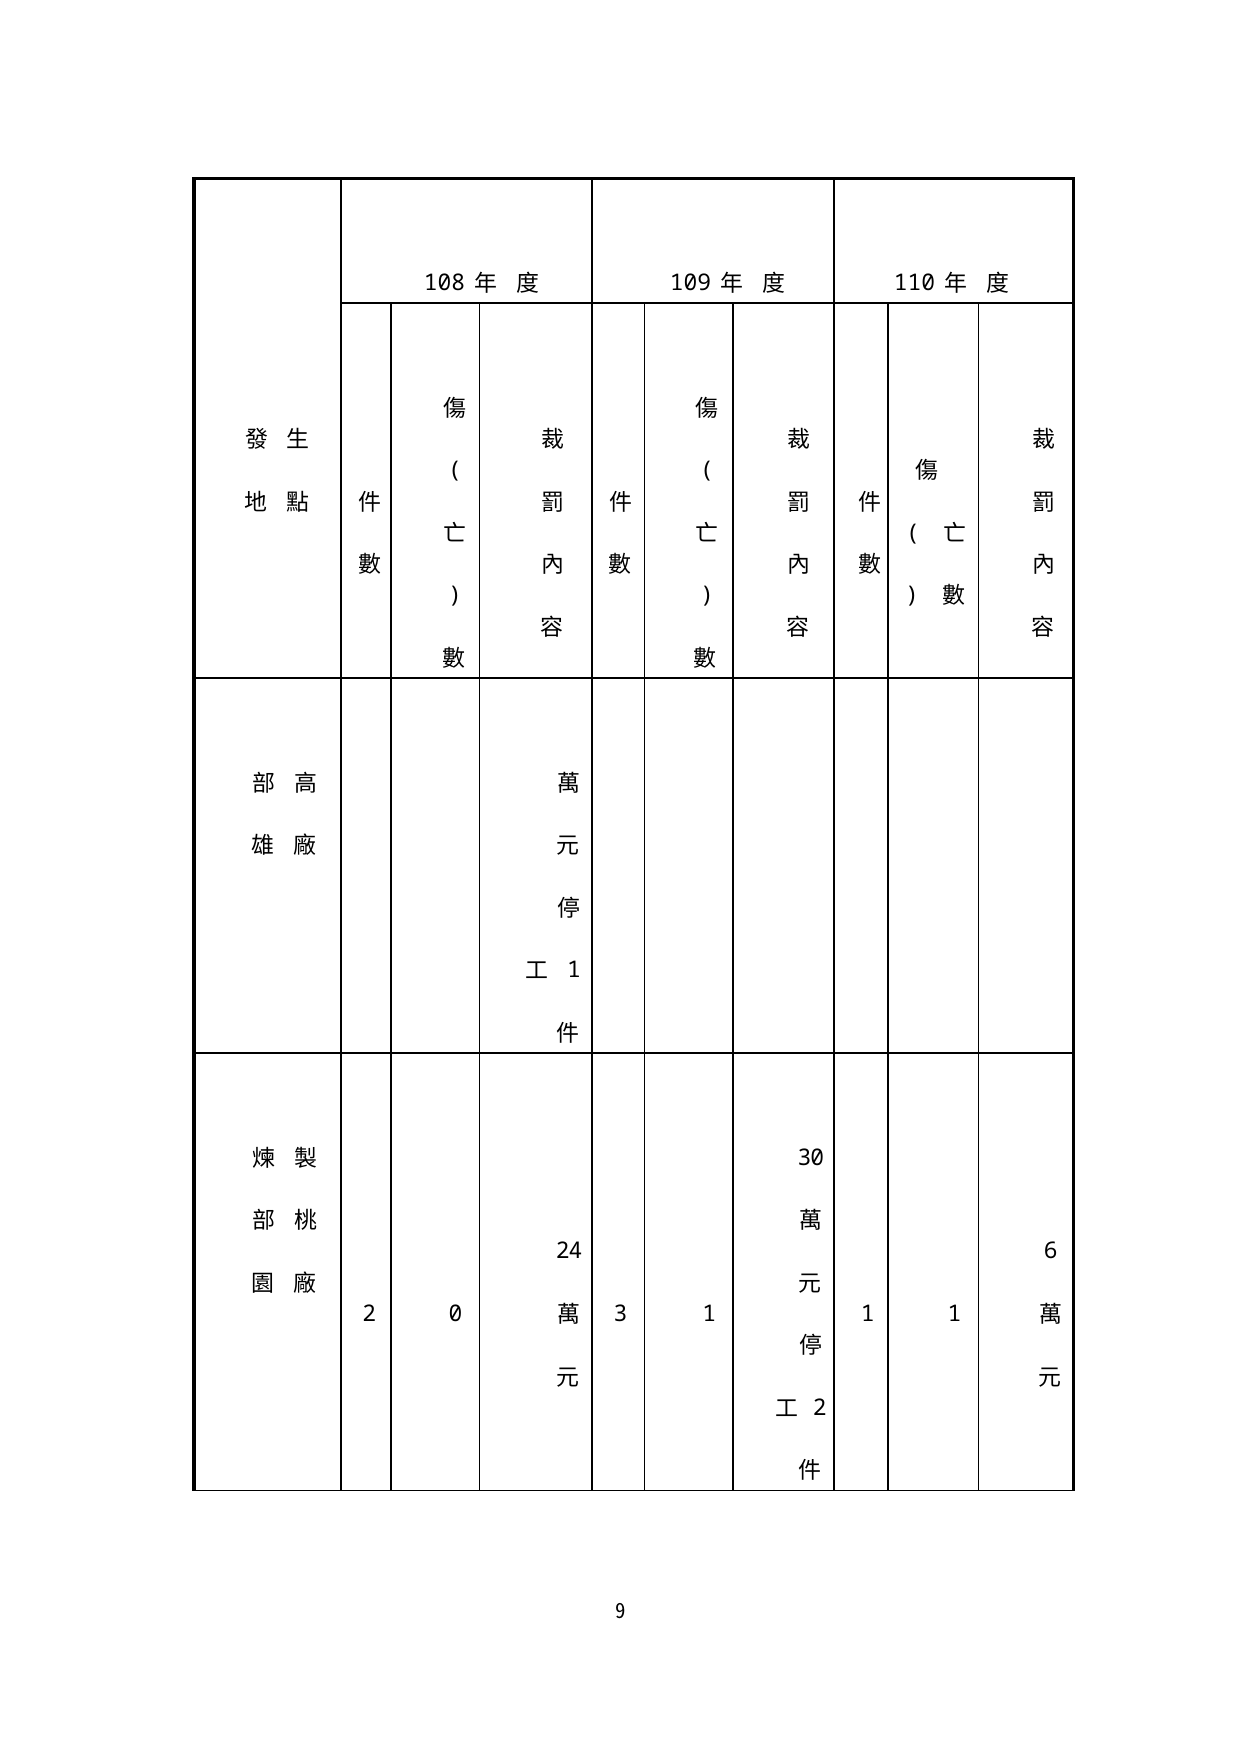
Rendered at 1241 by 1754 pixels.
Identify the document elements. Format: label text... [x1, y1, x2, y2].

table_cell [392, 679, 479, 1052]
table_cell 裁罰內容 [979, 304, 1072, 677]
table_cell - [734, 679, 833, 1052]
table_cell 1 [645, 1054, 732, 1490]
table_cell 萬元 停工1件 [480, 679, 591, 1052]
table_cell 傷(亡)數 [645, 304, 732, 677]
table_cell 部高雄廠 [196, 679, 340, 1052]
table_cell 傷(亡)數 [889, 304, 978, 677]
table_cell - [889, 679, 978, 1052]
table_header 110年度 [835, 180, 1072, 302]
table_cell - [979, 679, 1072, 1052]
table_header 108年度 [342, 180, 591, 302]
table_cell [342, 679, 390, 1052]
table_cell 3 [593, 1054, 644, 1490]
table_cell 煉製部桃園廠 [196, 1054, 340, 1490]
table_cell 24萬元 [480, 1054, 591, 1490]
table_cell 裁罰內容 [480, 304, 591, 677]
table_cell 1 [835, 1054, 887, 1490]
table_cell 6萬元 [979, 1054, 1072, 1490]
table_header 109年度 [593, 180, 833, 302]
table_cell 件數 [342, 304, 390, 677]
table_cell 裁罰內容 [734, 304, 833, 677]
table_cell 1 [889, 1054, 978, 1490]
table_cell 件數 [835, 304, 887, 677]
table_cell 30萬元 停工2件 [734, 1054, 833, 1490]
table_cell 件數 [593, 304, 644, 677]
table_cell 傷(亡)數 [392, 304, 479, 677]
table_cell - [835, 679, 887, 1052]
table_cell - [645, 679, 732, 1052]
table_cell 2 [342, 1054, 390, 1490]
table_cell 0 [392, 1054, 479, 1490]
table_header 發生地點 [196, 180, 340, 677]
table_cell - [593, 679, 644, 1052]
